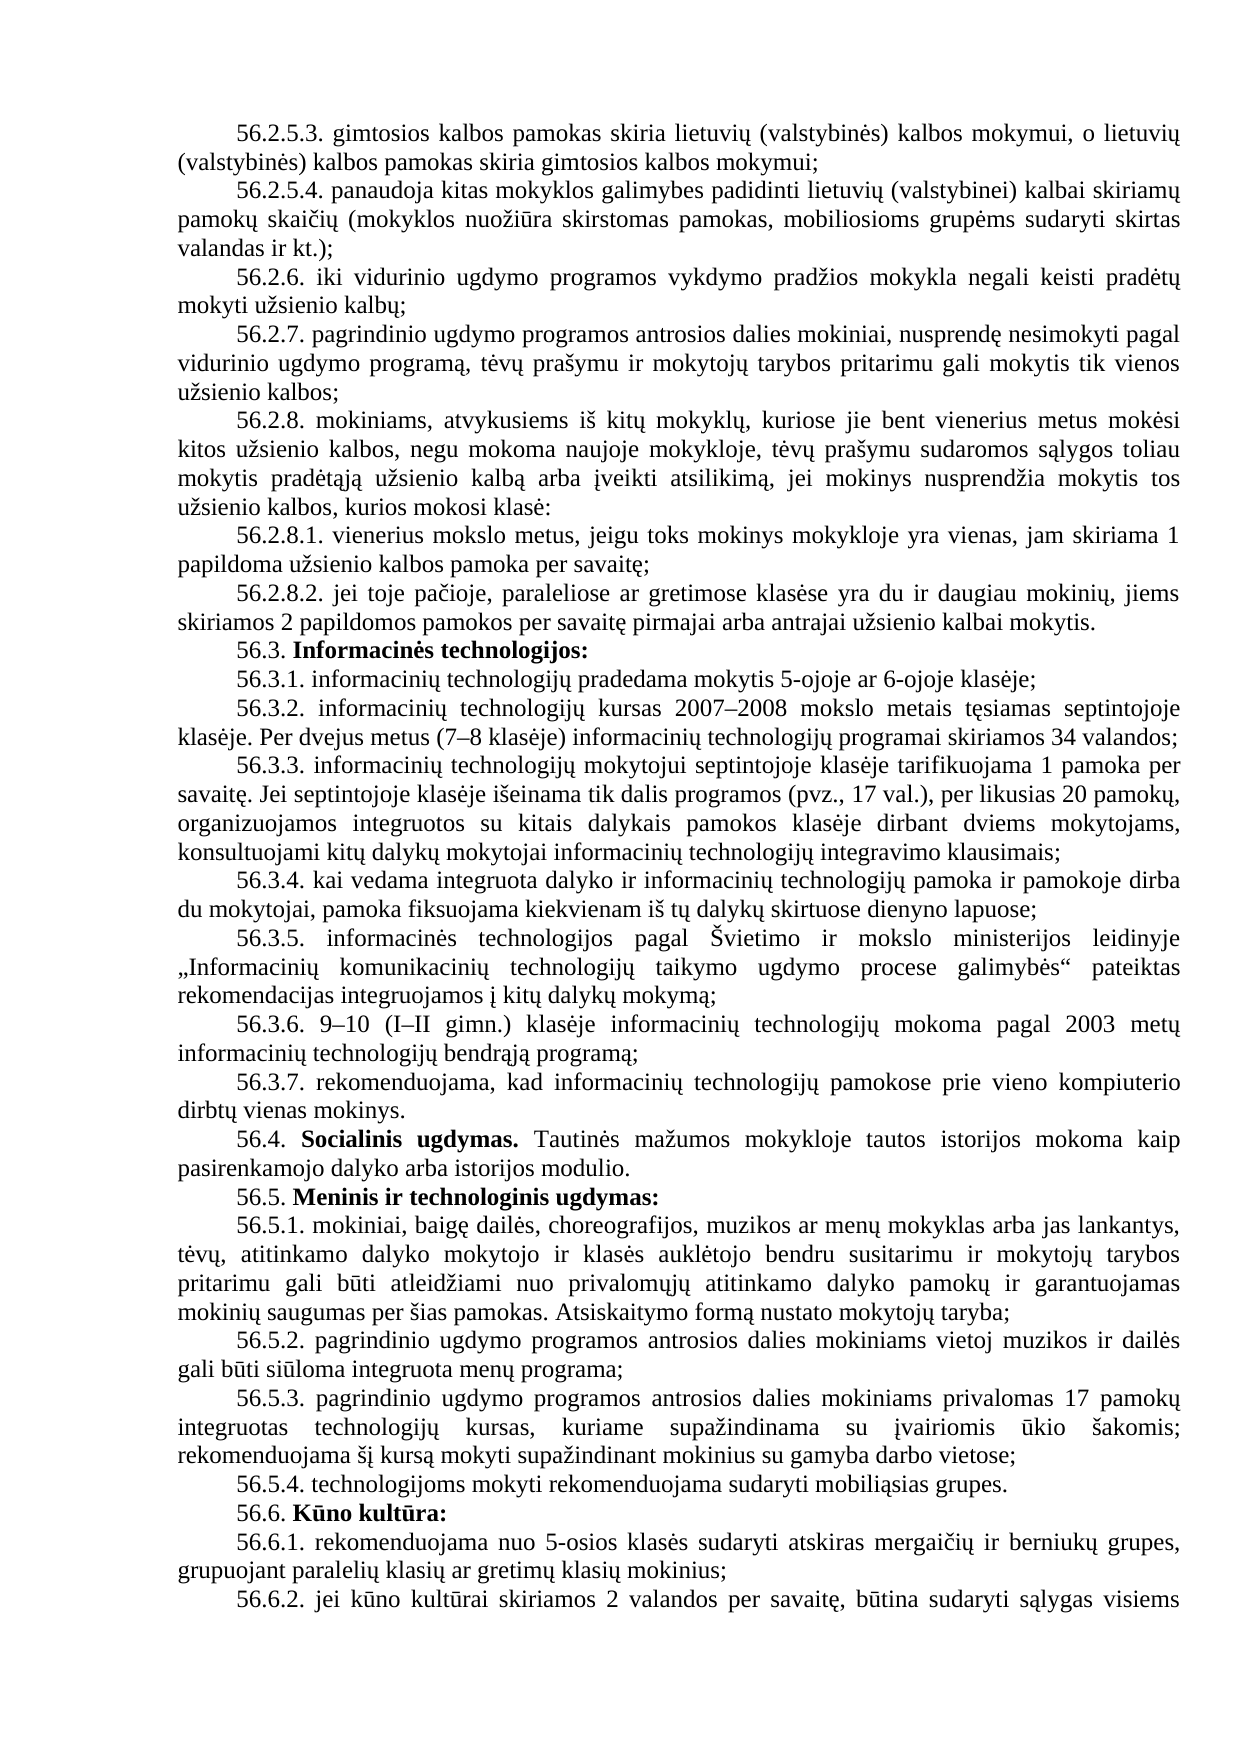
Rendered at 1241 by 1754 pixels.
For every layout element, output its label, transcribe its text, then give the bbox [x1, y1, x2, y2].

text 56.2.6. iki vidurinio ugdymo programos vykdymo pradžios mokykla negali keisti pradėtų mokyti užsienio kalbų; [177, 262, 1181, 319]
text 56.2.8.1. vienerius mokslo metus, jeigu toks mokinys mokykloje yra vienas, jam skiriama 1 papildoma užsienio kalbos pamoka per savaitę; [177, 521, 1181, 578]
text 56.6.1. rekomenduojama nuo 5-osios klasės sudaryti atskiras mergaičių ir berniukų grupes, grupuojant paralelių klasių ar gretimų klasių mokinius; [177, 1527, 1181, 1584]
text 56.3.1. informacinių technologijų pradedama mokytis 5-ojoje ar 6-ojoje klasėje; [177, 664, 1181, 693]
text 56.2.8.2. jei toje pačioje, paraleliose ar gretimose klasėse yra du ir daugiau mokinių, jiems skiriamos 2 papildomos pamokos per savaitę pirmajai arba antrajai užsienio kalbai mokytis. [177, 578, 1181, 636]
text 56.3.4. kai vedama integruota dalyko ir informacinių technologijų pamoka ir pamokoje dirba du mokytojai, pamoka fiksuojama kiekvienam iš tų dalykų skirtuose dienyno lapuose; [177, 866, 1181, 923]
text 56.4. Socialinis ugdymas. Tautinės mažumos mokykloje tautos istorijos mokoma kaip pasirenkamojo dalyko arba istorijos modulio. [177, 1124, 1181, 1182]
text 56.6. Kūno kultūra: [177, 1498, 1181, 1527]
text 56.6.2. jei kūno kultūrai skiriamos 2 valandos per savaitę, būtina sudaryti sąlygas visiems [177, 1584, 1181, 1613]
text 56.5.2. pagrindinio ugdymo programos antrosios dalies mokiniams vietoj muzikos ir dailės gali būti siūloma integruota menų programa; [177, 1326, 1181, 1383]
text 56.3.3. informacinių technologijų mokytojui septintojoje klasėje tarifikuojama 1 pamoka per savaitę. Jei septintojoje klasėje išeinama tik dalis programos (pvz., 17 val.), per likusias 20 pamokų, organizuojamos integruotos su kitais dalykais pamokos klasėje dirbant dviems mokytojams, konsultuojami kitų dalykų mokytojai informacinių technologijų integravimo klausimais; [177, 751, 1181, 866]
text 56.5.4. technologijoms mokyti rekomenduojama sudaryti mobiliąsias grupes. [177, 1469, 1181, 1498]
text 56.3.2. informacinių technologijų kursas 2007–2008 mokslo metais tęsiamas septintojoje klasėje. Per dvejus metus (7–8 klasėje) informacinių technologijų programai skiriamos 34 valandos; [177, 693, 1181, 751]
text 56.3. Informacinės technologijos: [177, 636, 1181, 664]
text 56.3.7. rekomenduojama, kad informacinių technologijų pamokose prie vieno kompiuterio dirbtų vienas mokinys. [177, 1067, 1181, 1124]
text 56.2.5.3. gimtosios kalbos pamokas skiria lietuvių (valstybinės) kalbos mokymui, o lietuvių (valstybinės) kalbos pamokas skiria gimtosios kalbos mokymui; [177, 118, 1181, 176]
text 56.5.3. pagrindinio ugdymo programos antrosios dalies mokiniams privalomas 17 pamokų integruotas technologijų kursas, kuriame supažindinama su įvairiomis ūkio šakomis; rekomenduojama šį kursą mokyti supažindinant mokinius su gamyba darbo vietose; [177, 1383, 1181, 1469]
text 56.2.8. mokiniams, atvykusiems iš kitų mokyklų, kuriose jie bent vienerius metus mokėsi kitos užsienio kalbos, negu mokoma naujoje mokykloje, tėvų prašymu sudaromos sąlygos toliau mokytis pradėtąją užsienio kalbą arba įveikti atsilikimą, jei mokinys nusprendžia mokytis tos užsienio kalbos, kurios mokosi klasė: [177, 406, 1181, 521]
text 56.3.5. informacinės technologijos pagal Švietimo ir mokslo ministerijos leidinyje „Informacinių komunikacinių technologijų taikymo ugdymo procese galimybės“ pateiktas rekomendacijas integruojamos į kitų dalykų mokymą; [177, 923, 1181, 1009]
text 56.5.1. mokiniai, baigę dailės, choreografijos, muzikos ar menų mokyklas arba jas lankantys, tėvų, atitinkamo dalyko mokytojo ir klasės auklėtojo bendru susitarimu ir mokytojų tarybos pritarimu gali būti atleidžiami nuo privalomųjų atitinkamo dalyko pamokų ir garantuojamas mokinių saugumas per šias pamokas. Atsiskaitymo formą nustato mokytojų taryba; [177, 1211, 1181, 1326]
text 56.2.5.4. panaudoja kitas mokyklos galimybes padidinti lietuvių (valstybinei) kalbai skiriamų pamokų skaičių (mokyklos nuožiūra skirstomas pamokas, mobiliosioms grupėms sudaryti skirtas valandas ir kt.); [177, 176, 1181, 262]
text 56.5. Meninis ir technologinis ugdymas: [177, 1182, 1181, 1211]
text 56.3.6. 9–10 (I–II gimn.) klasėje informacinių technologijų mokoma pagal 2003 metų informacinių technologijų bendrąją programą; [177, 1009, 1181, 1067]
text 56.2.7. pagrindinio ugdymo programos antrosios dalies mokiniai, nusprendę nesimokyti pagal vidurinio ugdymo programą, tėvų prašymu ir mokytojų tarybos pritarimu gali mokytis tik vienos užsienio kalbos; [177, 319, 1181, 406]
